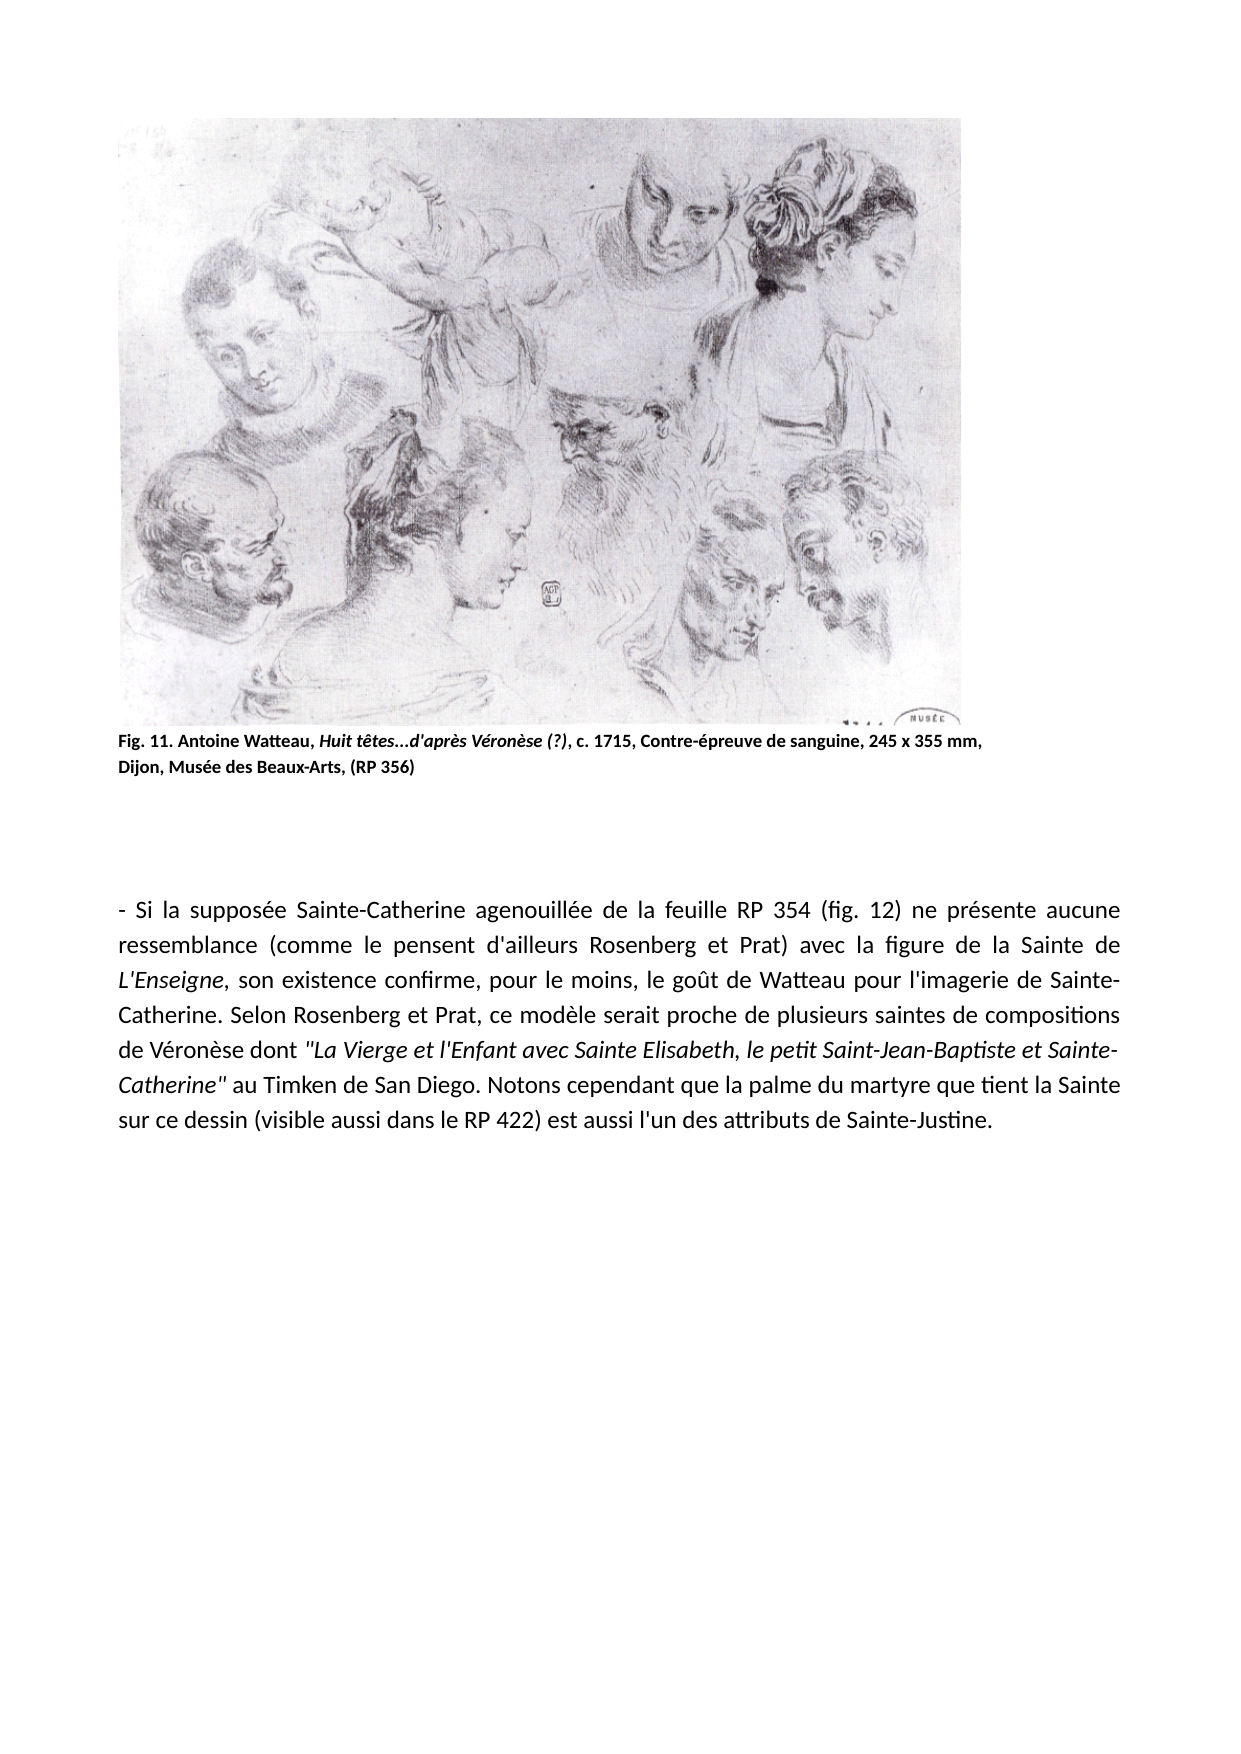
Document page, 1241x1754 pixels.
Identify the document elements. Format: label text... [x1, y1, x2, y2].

text Dijon, Musée des Beaux-Arts, (RP 356) [118, 756, 1122, 779]
text - Si la supposée Sainte-Catherine agenouillée de la feuille RP 354 (fig. 12) ne présente aucune ressemblance (comme le pensent d'ailleurs Rosenberg et Prat) avec la figure de la Sainte de L'Enseigne, son existence confirme, pour le moins, le goût de Watteau pour l'imagerie de Sainte-Catherine. Selon Rosenberg et Prat, ce modèle serait proche de plusieurs saintes de compositions de Véronèse dont "La Vierge et l'Enfant avec Sainte Elisabeth, le petit Saint-Jean-Baptiste et Sainte-Catherine" au Timken de San Diego. Notons cependant que la palme du martyre que tient la Sainte sur ce dessin (visible aussi dans le RP 422) est aussi l'un des attributs de Sainte-Justine. [118, 894, 1122, 1135]
text Fig. 11. Antoine Watteau, Huit têtes...d'après Véronèse (?), c. 1715, Contre-épreuve de sanguine, 245 x 355 mm, [118, 729, 1122, 752]
